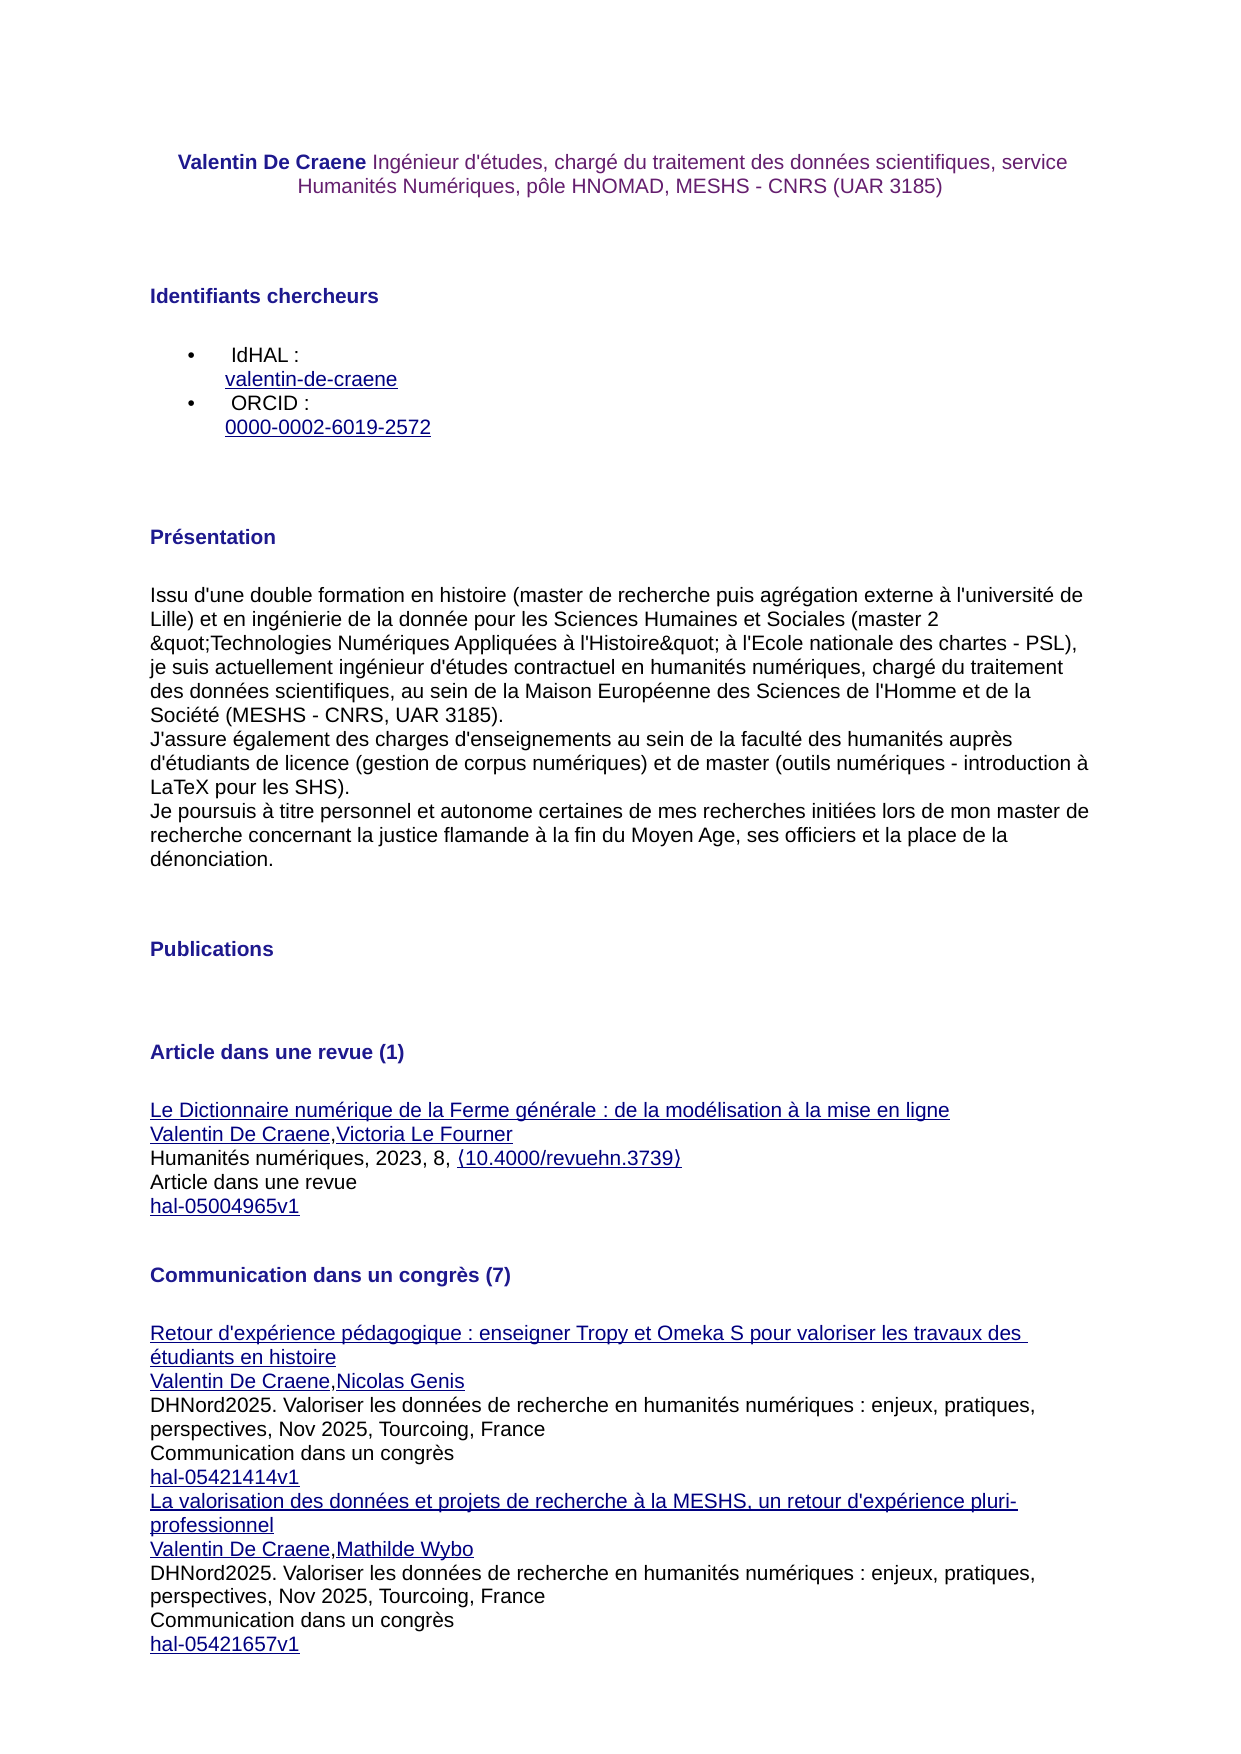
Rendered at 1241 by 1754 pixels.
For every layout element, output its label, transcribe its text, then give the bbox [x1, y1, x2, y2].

list valentin-de-craene [187, 367, 1090, 391]
table_header Le Dictionnaire numérique de la Ferme générale : de la modélisation à la mise en ligne Valentin De Craene,Victoria Le Fourner Humanités numériques, 2023, 8, ⟨10.4000/revuehn.3739⟩ Article dans une revue hal-05004965v1 [150, 1098, 1090, 1218]
subtitle Identifiants chercheurs [150, 284, 1090, 308]
text J'assure également des charges d'enseignements au sein de la faculté des humanités auprès d'étudiants de licence (gestion de corpus numériques) et de master (outils numériques - introduction à LaTeX pour les SHS). [150, 727, 1090, 799]
subtitle Article dans une revue (1) [150, 1039, 1090, 1063]
table_cell La valorisation des données et projets de recherche à la MESHS, un retour d'expérience pluri-professionnel Valentin De Craene,Mathilde Wybo DHNord2025. Valoriser les données de recherche en humanités numériques : enjeux, pratiques, perspectives, Nov 2025, Tourcoing, France Communication dans un congrès hal-05421657v1 [150, 1489, 1090, 1656]
subtitle Communication dans un congrès (7) [150, 1262, 1090, 1286]
subtitle Publications [150, 936, 1090, 960]
text Je poursuis à titre personnel et autonome certaines de mes recherches initiées lors de mon master de recherche concernant la justice flamande à la fin du Moyen Age, ses officiers et la place de la dénonciation. [150, 799, 1090, 871]
subtitle Valentin De Craene Ingénieur d'études, chargé du traitement des données scientifiques, service Humanités Numériques, pôle HNOMAD, MESHS - CNRS (UAR 3185) [150, 150, 1090, 198]
list 0000-0002-6019-2572 [187, 414, 1090, 438]
list ORCID : [187, 391, 1090, 414]
list IdHAL : [187, 343, 1090, 367]
text Issu d'une double formation en histoire (master de recherche puis agrégation externe à l'université de Lille) et en ingénierie de la donnée pour les Sciences Humaines et Sociales (master 2 &quot;Technologies Numériques Appliquées à l'Histoire&quot; à l'Ecole nationale des chartes - PSL), je suis actuellement ingénieur d'études contractuel en humanités numériques, chargé du traitement des données scientifiques, au sein de la Maison Européenne des Sciences de l'Homme et de la Société (MESHS - CNRS, UAR 3185). [150, 583, 1090, 727]
subtitle Présentation [150, 525, 1090, 549]
table_header Retour d'expérience pédagogique : enseigner Tropy et Omeka S pour valoriser les travaux des étudiants en histoire Valentin De Craene,Nicolas Genis DHNord2025. Valoriser les données de recherche en humanités numériques : enjeux, pratiques, perspectives, Nov 2025, Tourcoing, France Communication dans un congrès hal-05421414v1 [150, 1321, 1090, 1488]
